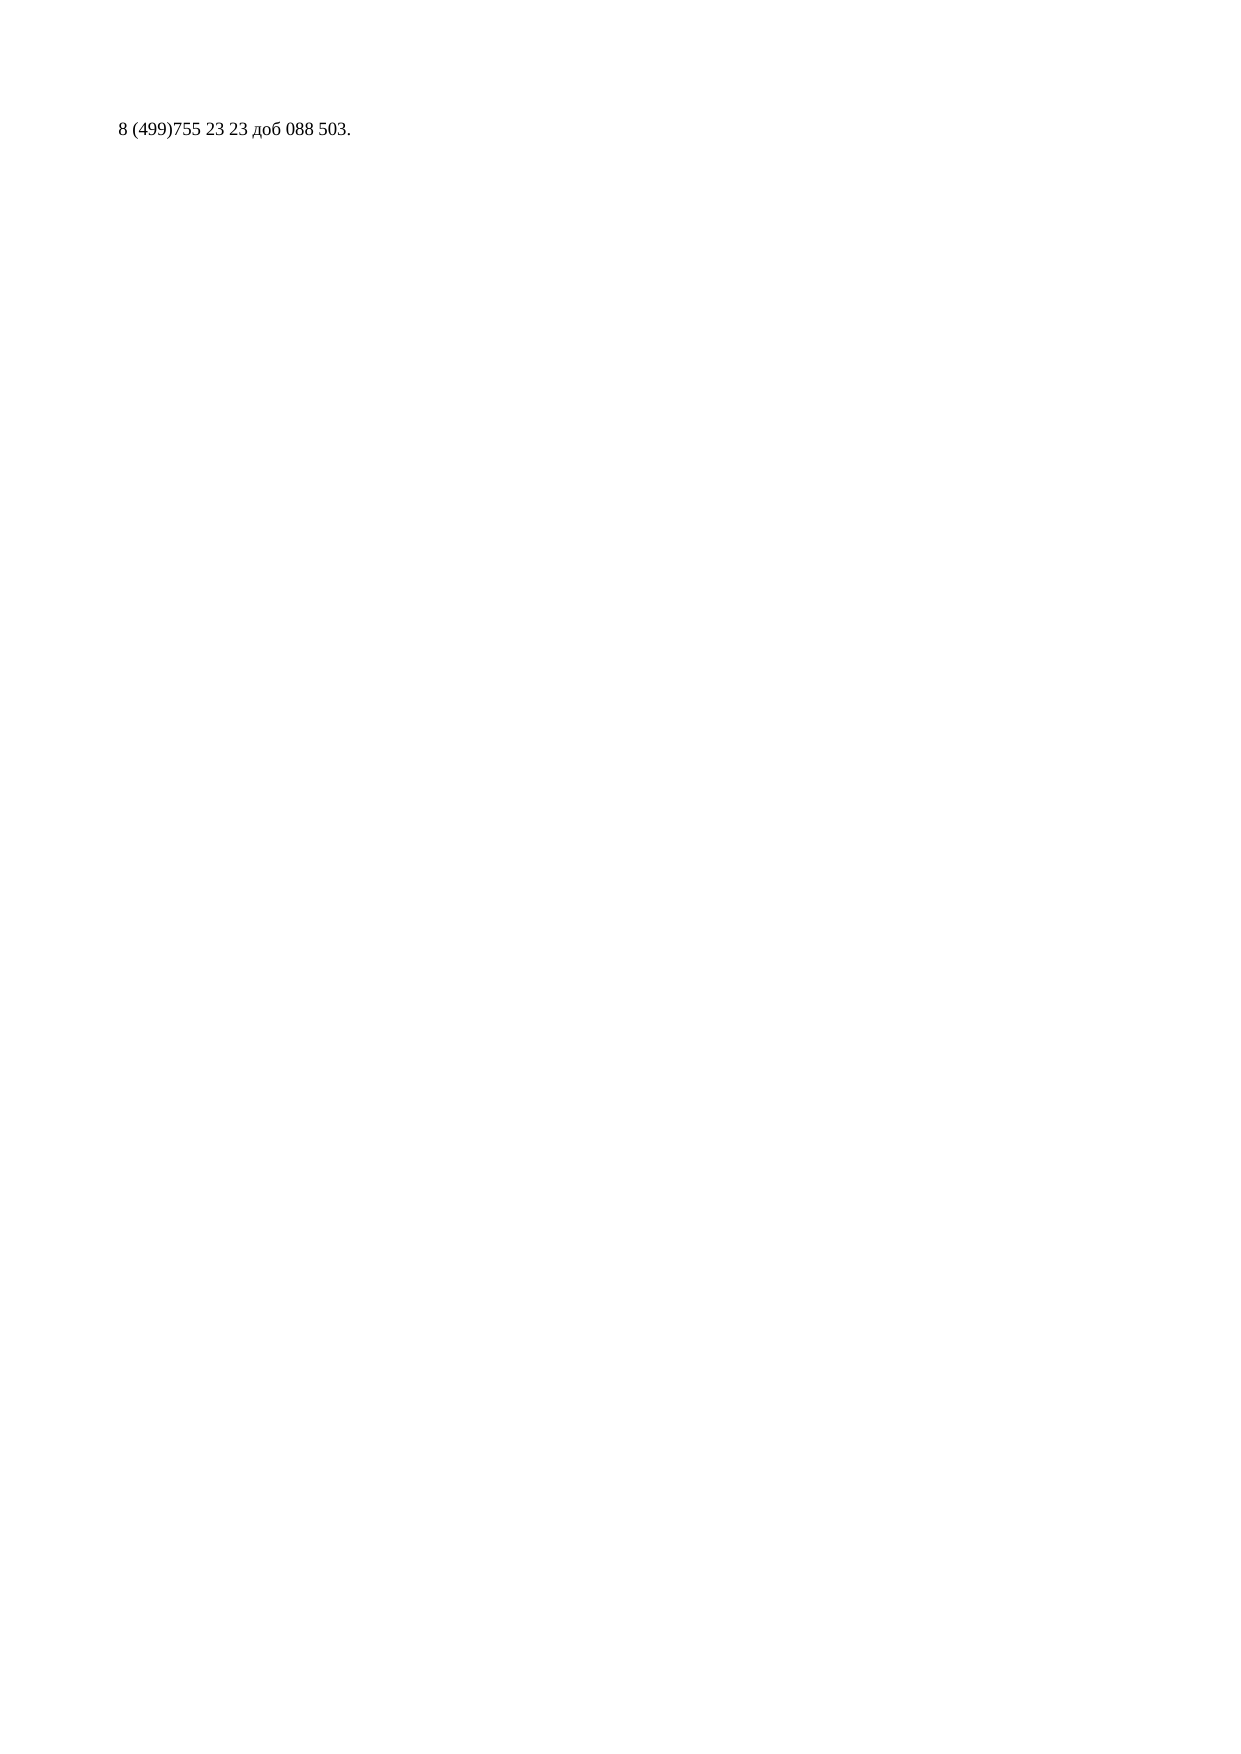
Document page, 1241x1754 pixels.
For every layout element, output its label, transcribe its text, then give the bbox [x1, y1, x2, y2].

text 8 (499)755 23 23 доб 088 503. [118, 118, 1122, 140]
